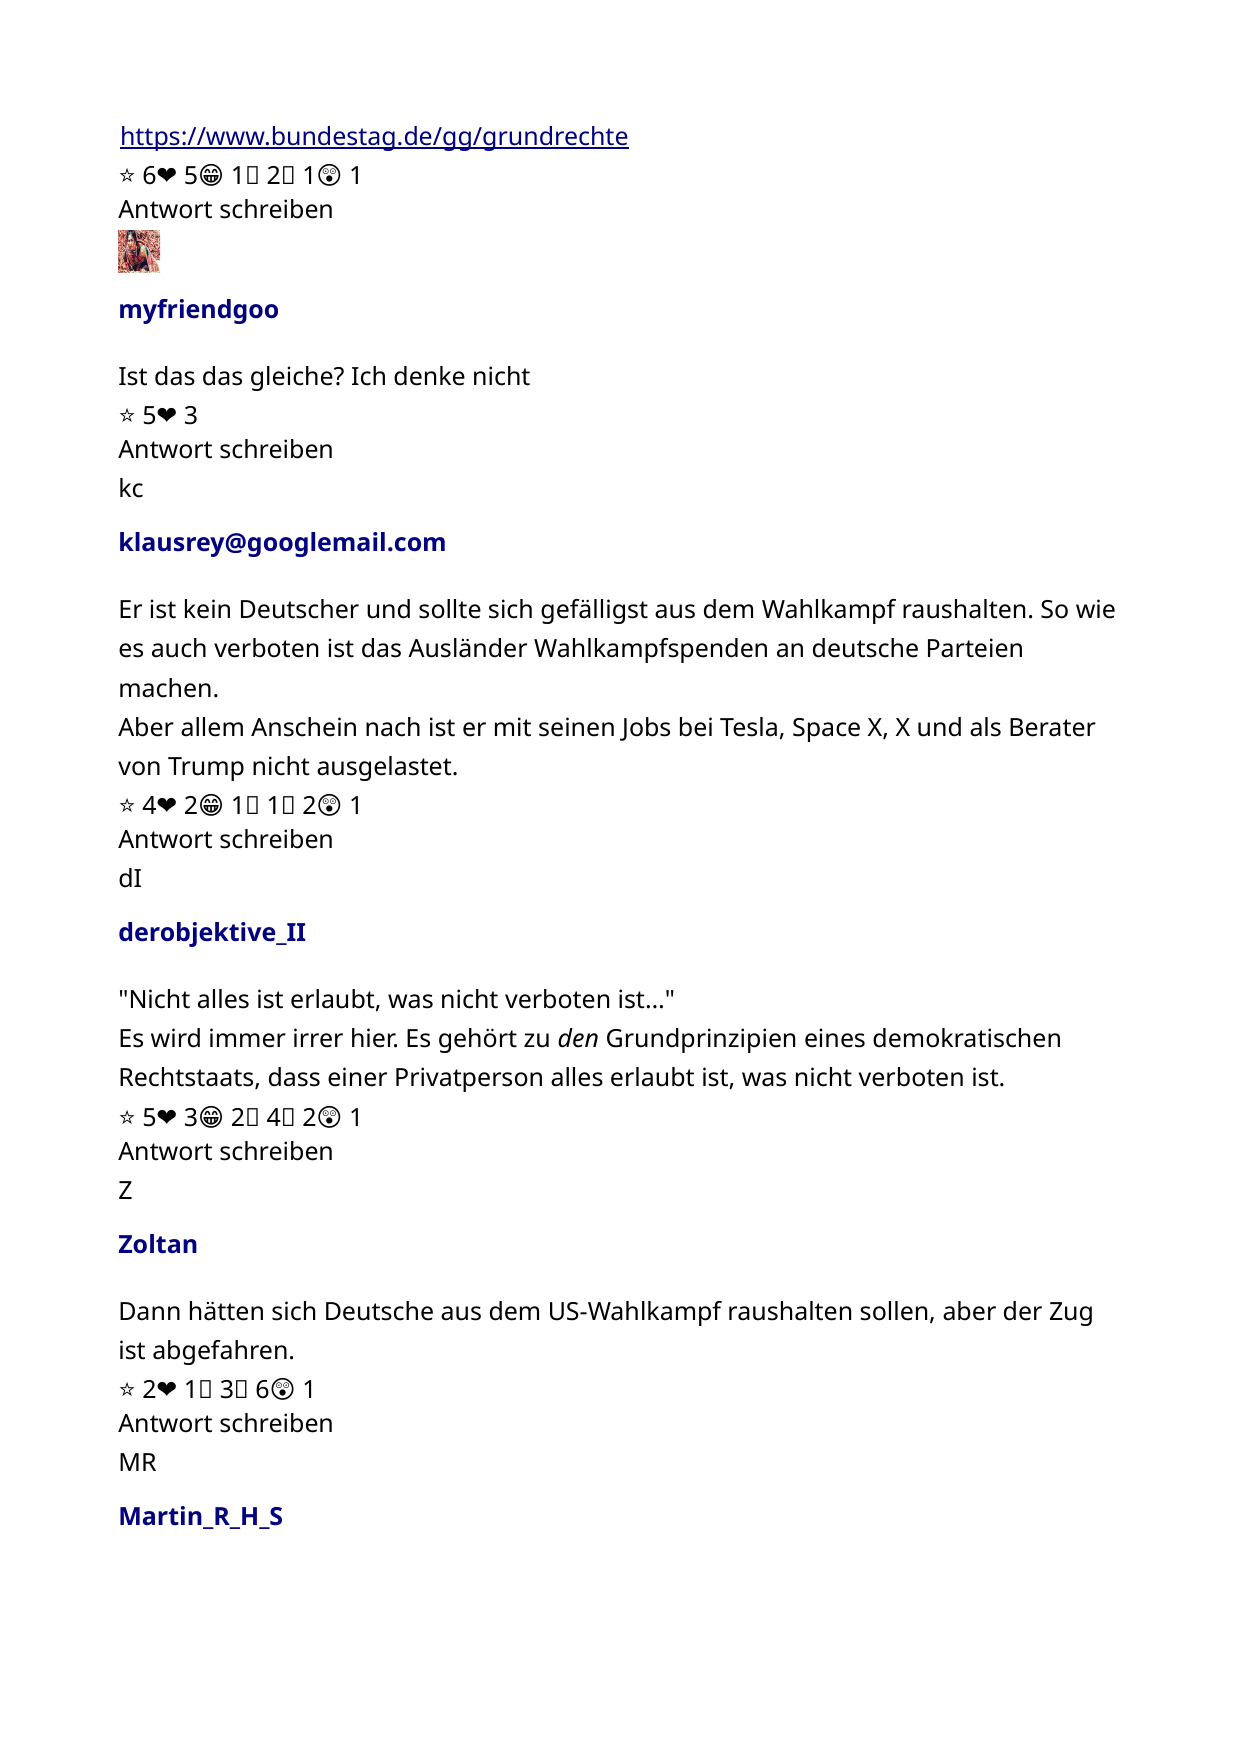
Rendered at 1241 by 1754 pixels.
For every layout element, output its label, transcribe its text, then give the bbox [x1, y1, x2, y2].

text Aber allem Anschein nach ist er mit seinen Jobs bei Tesla, Space X, X und als Berater von Trump nicht ausgelastet. [118, 709, 1122, 783]
text ⭐️ 6❤️ 5😁 1🙁 2🤨 1😲 1 [118, 157, 1122, 191]
text https://www.bundestag.de/gg/grundrechte [118, 118, 1122, 152]
subtitle klausrey@googlemail.com [118, 525, 1122, 559]
picture [118, 230, 161, 273]
text dI [118, 861, 1122, 895]
subtitle myfriendgoo [118, 292, 1122, 326]
text ⭐️ 2❤️ 1🙁 3🤨 6😲 1 [118, 1372, 1122, 1406]
text Antwort schreiben [118, 191, 1122, 225]
text kc [118, 471, 1122, 505]
text Er ist kein Deutscher und sollte sich gefälligst aus dem Wahlkampf raushalten. So wie es auch verboten ist das Ausländer Wahlkampfspenden an deutsche Parteien machen. [118, 592, 1122, 704]
text ⭐️ 4❤️ 2😁 1🙁 1🤨 2😲 1 [118, 788, 1122, 822]
text Dann hätten sich Deutsche aus dem US-Wahlkampf raushalten sollen, aber der Zug ist abgefahren. [118, 1293, 1122, 1367]
text ⭐️ 5❤️ 3 [118, 398, 1122, 432]
text Ist das das gleiche? Ich denke nicht [118, 359, 1122, 393]
text Es wird immer irrer hier. Es gehört zu den Grundprinzipien eines demokratischen Rechtstaats, dass einer Privatperson alles erlaubt ist, was nicht verboten ist. [118, 1021, 1122, 1094]
text "Nicht alles ist erlaubt, was nicht verboten ist…" [118, 982, 1122, 1016]
text Antwort schreiben [118, 432, 1122, 466]
text Antwort schreiben [118, 822, 1122, 856]
text ⭐️ 5❤️ 3😁 2🙁 4🤨 2😲 1 [118, 1099, 1122, 1133]
text MR [118, 1445, 1122, 1479]
subtitle Zolt​an [118, 1226, 1122, 1260]
text Antwort schreiben [118, 1133, 1122, 1167]
subtitle Martin_R_H_S [118, 1499, 1122, 1533]
text Antwort schreiben [118, 1406, 1122, 1440]
subtitle derobjektive_II [118, 915, 1122, 949]
text Z [118, 1172, 1122, 1207]
